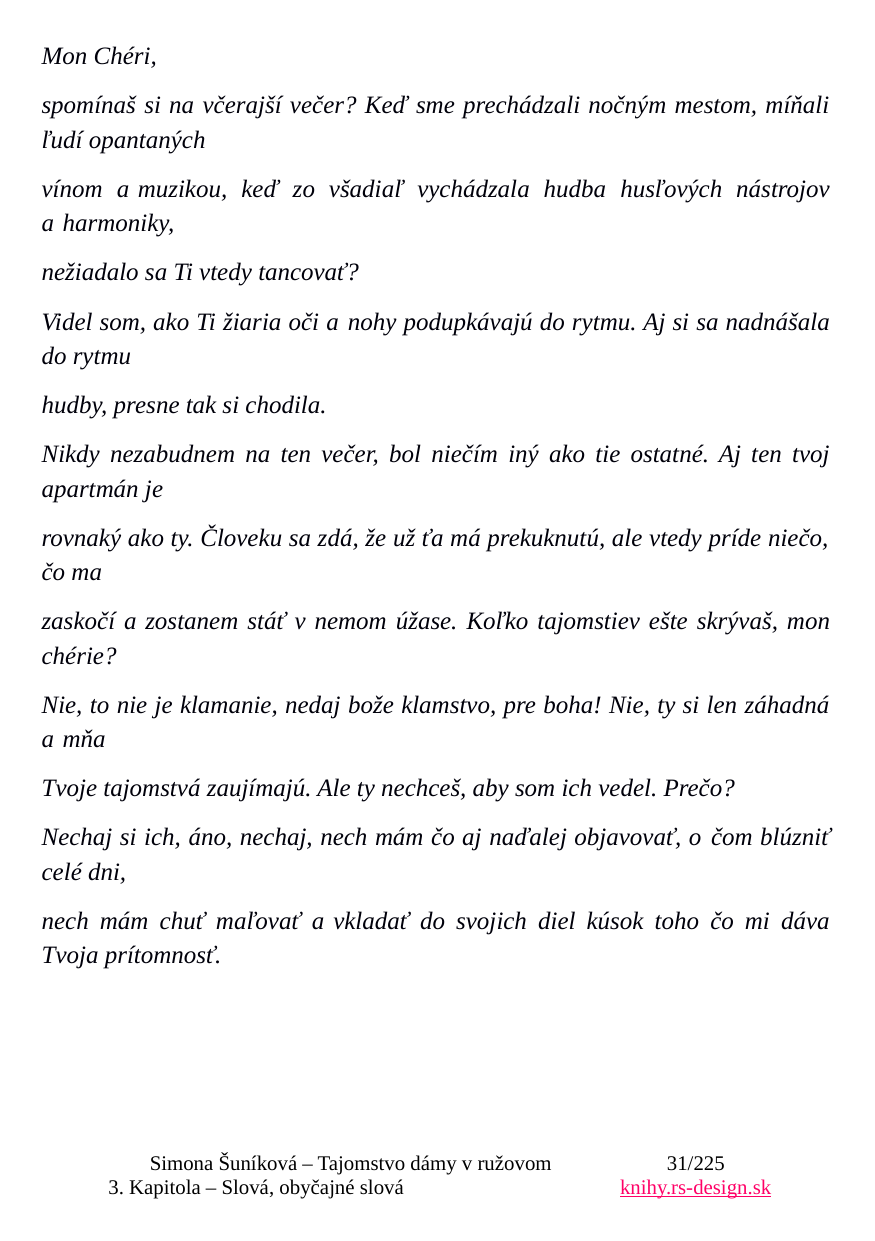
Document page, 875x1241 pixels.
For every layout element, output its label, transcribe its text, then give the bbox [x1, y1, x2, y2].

text hudby, presne tak si chodila. [41, 390, 833, 419]
text Nechaj si ich, áno, nechaj, nech mám čo aj naďalej objavovať, o čom blúzniť celé dni, [41, 822, 833, 886]
text Nikdy nezabudnem na ten večer, bol niečím iný ako tie ostatné. Aj ten tvoj apartmán je [41, 439, 833, 502]
text vínom a muzikou, keď zo všadiaľ vychádzala hudba husľových nástrojov a harmoniky, [41, 174, 833, 237]
text spomínaš si na včerajší večer? Keď sme prechádzali nočným mestom, míňali ľudí opantaných [41, 90, 833, 154]
text Nie, to nie je klamanie, nedaj bože klamstvo, pre boha! Nie, ty si len záhadná a mňa [41, 690, 833, 753]
text Tvoje tajomstvá zaujímajú. Ale ty nechceš, aby som ich vedel. Prečo? [41, 773, 833, 802]
text nech mám chuť maľovať a vkladať do svojich diel kúsok toho čo mi dáva Tvoja prítomnosť. [41, 906, 833, 969]
text rovnaký ako ty. Človeku sa zdá, že už ťa má prekuknutú, ale vtedy príde niečo, čo ma [41, 523, 833, 586]
text Mon Chéri, [41, 41, 833, 70]
text Videl som, ako Ti žiaria oči a nohy podupkávajú do rytmu. Aj si sa nadnášala do rytmu [41, 307, 833, 370]
text zaskočí a zostanem stáť v nemom úžase. Koľko tajomstiev ešte skrývaš, mon chérie? [41, 606, 833, 669]
text nežiadalo sa Ti vtedy tancovať? [41, 257, 833, 286]
